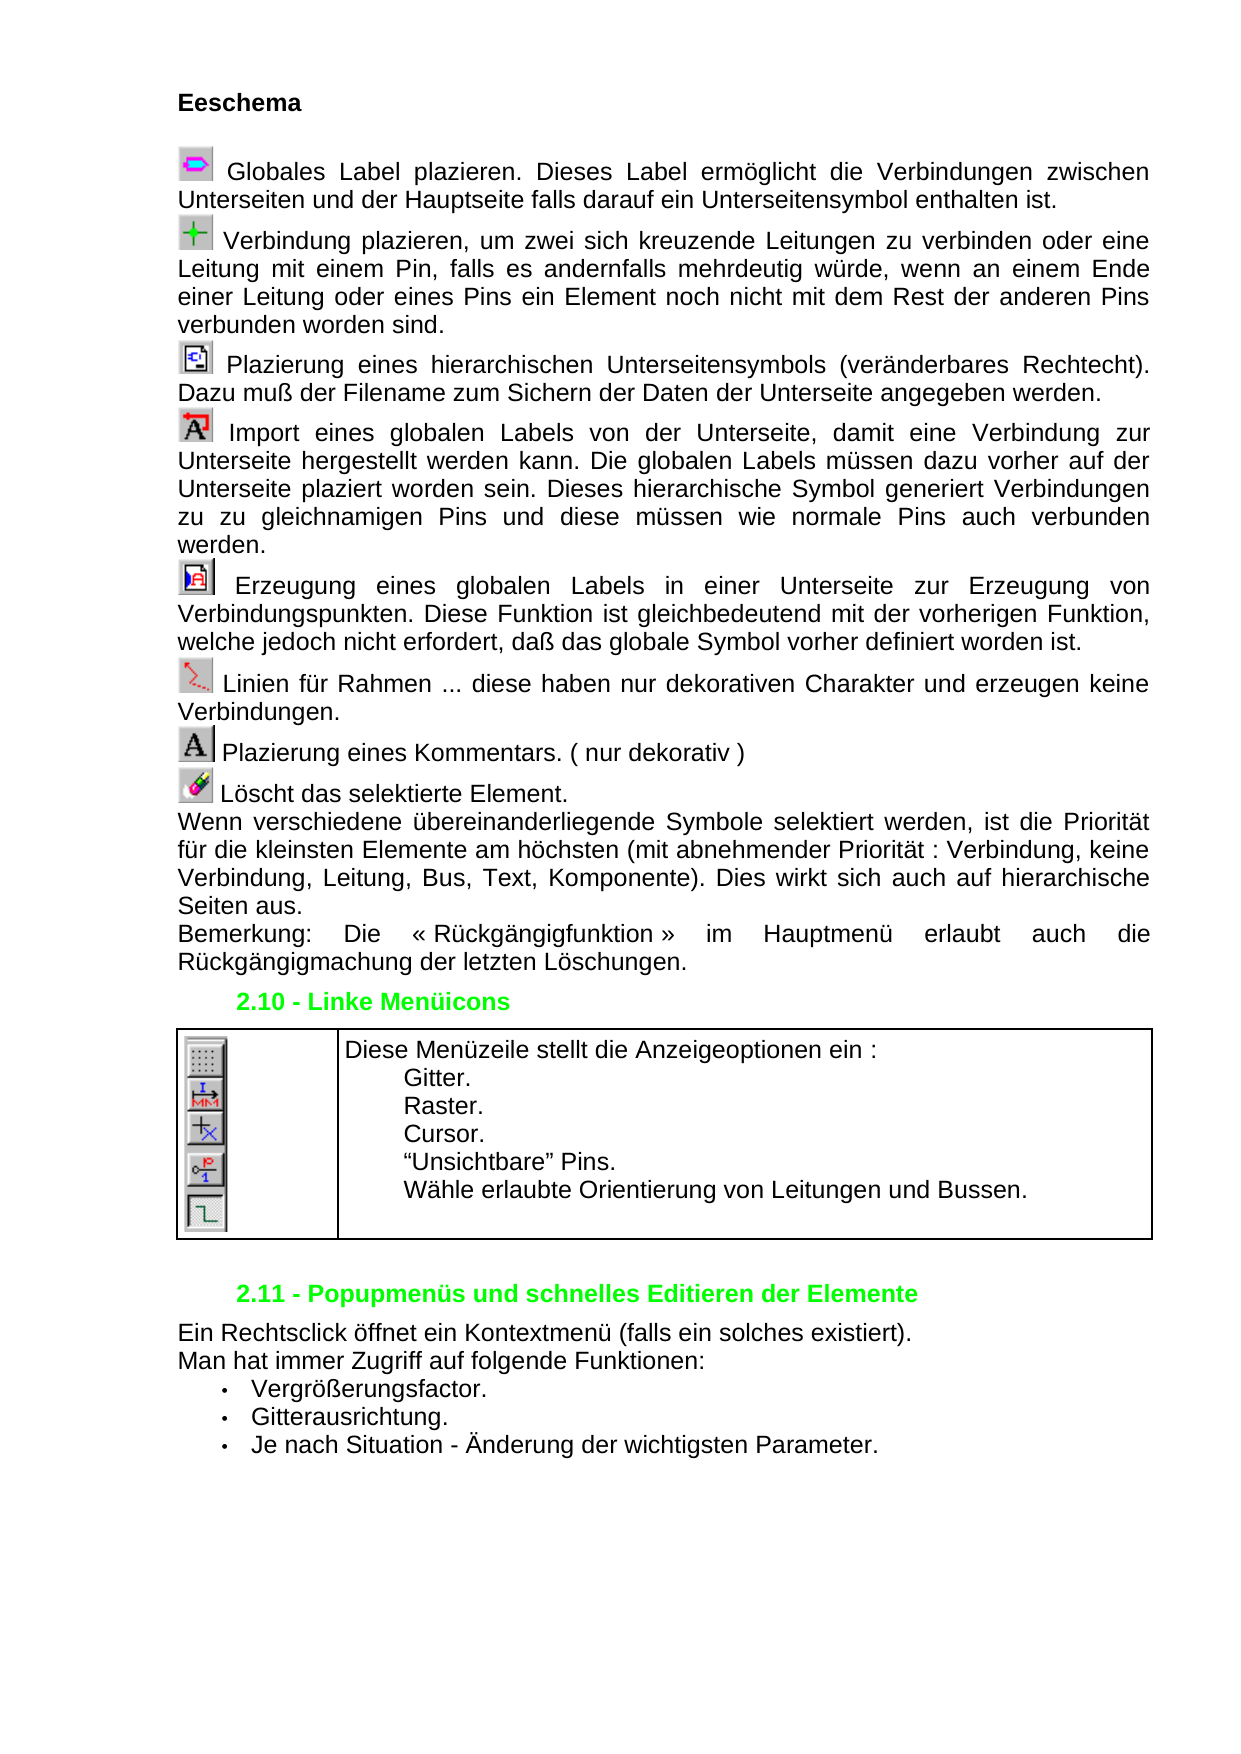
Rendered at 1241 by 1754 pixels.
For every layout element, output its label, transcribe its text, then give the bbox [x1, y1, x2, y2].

text Linien für Rahmen ... diese haben nur dekorativen Charakter und erzeugen keine Verbindungen. [177, 656, 1152, 725]
subtitle Popupmenüs und schnelles Editieren der Elemente [236, 1279, 1152, 1307]
list Je nach Situation - Änderung der wichtigsten Parameter. [221, 1431, 1152, 1459]
text Ein Rechtsclick öffnet ein Kontextmenü (falls ein solches existiert). [177, 1319, 1152, 1347]
text Erzeugung eines globalen Labels in einer Unterseite zur Erzeugung von Verbindungspunkten. Diese Funktion ist gleichbedeutend mit der vorherigen Funktion, welche jedoch nicht erfordert, daß das globale Symbol vorher definiert worden ist. [177, 559, 1152, 656]
text Wenn verschiedene übereinanderliegende Symbole selektiert werden, ist die Priorität für die kleinsten Elemente am höchsten (mit abnehmender Priorität : Verbindung, keine Verbindung, Leitung, Bus, Text, Komponente). Dies wirkt sich auch auf hierarchische Seiten aus. [177, 808, 1152, 920]
text Plazierung eines Kommentars. ( nur dekorativ ) [177, 725, 1152, 767]
subtitle Linke Menüicons [236, 988, 1152, 1016]
table_header Diese Menüzeile stellt die Anzeigeoptionen ein : Gitter. Raster. Cursor. “Unsichtbare” Pins. Wähle erlaubte Orientierung von Leitungen und Bussen. [339, 1030, 1151, 1237]
text Man hat immer Zugriff auf folgende Funktionen: [177, 1347, 1152, 1375]
text Plazierung eines hierarchischen Unterseitensymbols (veränderbares Rechtecht). Dazu muß der Filename zum Sichern der Daten der Unterseite angegeben werden. [177, 339, 1152, 407]
table_header [178, 1030, 337, 1237]
text Verbindung plazieren, um zwei sich kreuzende Leitungen zu verbinden oder eine Leitung mit einem Pin, falls es andernfalls mehrdeutig würde, wenn an einem Ende einer Leitung oder eines Pins ein Element noch nicht mit dem Rest der anderen Pins verbunden worden sind. [177, 214, 1152, 339]
text Globales Label plazieren. Dieses Label ermöglicht die Verbindungen zwischen Unterseiten und der Hauptseite falls darauf ein Unterseitensymbol enthalten ist. [177, 146, 1152, 214]
text Bemerkung: Die « Rückgängigfunktion » im Hauptmenü erlaubt auch die Rückgängigmachung der letzten Löschungen. [177, 920, 1152, 976]
list Vergrößerungsfactor. [221, 1375, 1152, 1403]
list Gitterausrichtung. [221, 1403, 1152, 1431]
text Löscht das selektierte Element. [177, 767, 1152, 808]
text Import eines globalen Labels von der Unterseite, damit eine Verbindung zur Unterseite hergestellt werden kann. Die globalen Labels müssen dazu vorher auf der Unterseite plaziert worden sein. Dieses hierarchische Symbol generiert Verbindungen zu zu gleichnamigen Pins und diese müssen wie normale Pins auch verbunden werden. [177, 407, 1152, 559]
